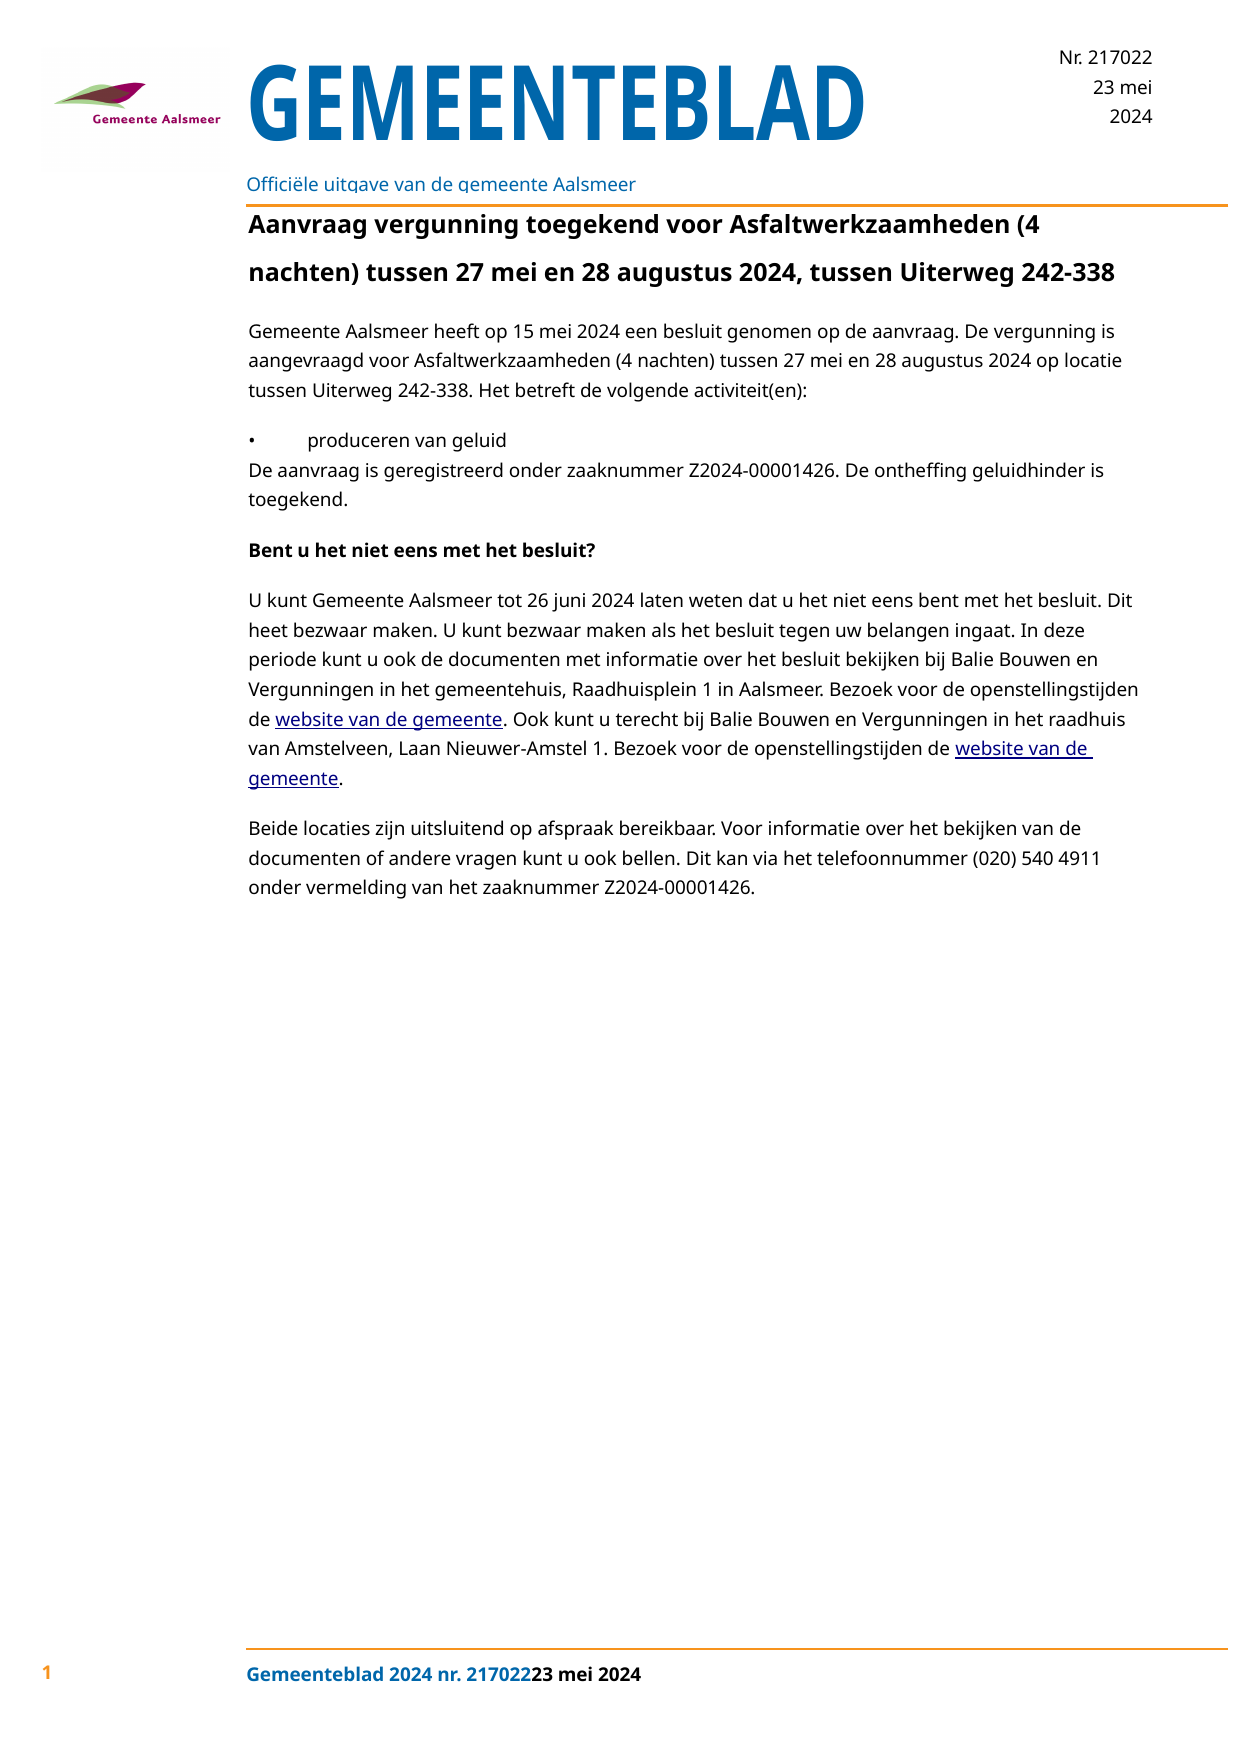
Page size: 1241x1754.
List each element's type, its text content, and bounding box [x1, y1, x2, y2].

text Aanvraag vergunning toegekend voor Asfaltwerkzaamheden (4 nachten) tussen 27 mei en 28 augustus 2024, tussen Uiterweg 242-338 [248, 207, 1152, 288]
text Beide locaties zijn uitsluitend op afspraak bereikbaar. Voor informatie over het bekijken van de documenten of andere vragen kunt u ook bellen. Dit kan via het telefoonnummer (020) 540 4911 onder vermelding van het zaaknummer Z2024-00001426. [248, 815, 1152, 900]
list produceren van geluid [248, 427, 1152, 453]
text Bent u het niet eens met het besluit? [248, 537, 1152, 563]
picture [41, 47, 231, 172]
text De aanvraag is geregistreerd onder zaaknummer Z2024-00001426. De ontheffing geluidhinder is toegekend. [248, 457, 1152, 512]
text Gemeente Aalsmeer heeft op 15 mei 2024 een besluit genomen op de aanvraag. De vergunning is aangevraagd voor Asfaltwerkzaamheden (4 nachten) tussen 27 mei en 28 augustus 2024 op locatie tussen Uiterweg 242-338. Het betreft de volgende activiteit(en): [248, 318, 1152, 403]
text U kunt Gemeente Aalsmeer tot 26 juni 2024 laten weten dat u het niet eens bent met het besluit. Dit heet bezwaar maken. U kunt bezwaar maken als het besluit tegen uw belangen ingaat. In deze periode kunt u ook de documenten met informatie over het besluit bekijken bij Balie Bouwen en Vergunningen in het gemeentehuis, Raadhuisplein 1 in Aalsmeer. Bezoek voor de openstellingstijden de website van de gemeente. Ook kunt u terecht bij Balie Bouwen en Vergunningen in het raadhuis van Amstelveen, Laan Nieuwer-Amstel 1. Bezoek voor de openstellingstijden de website van de gemeente. [248, 587, 1152, 791]
